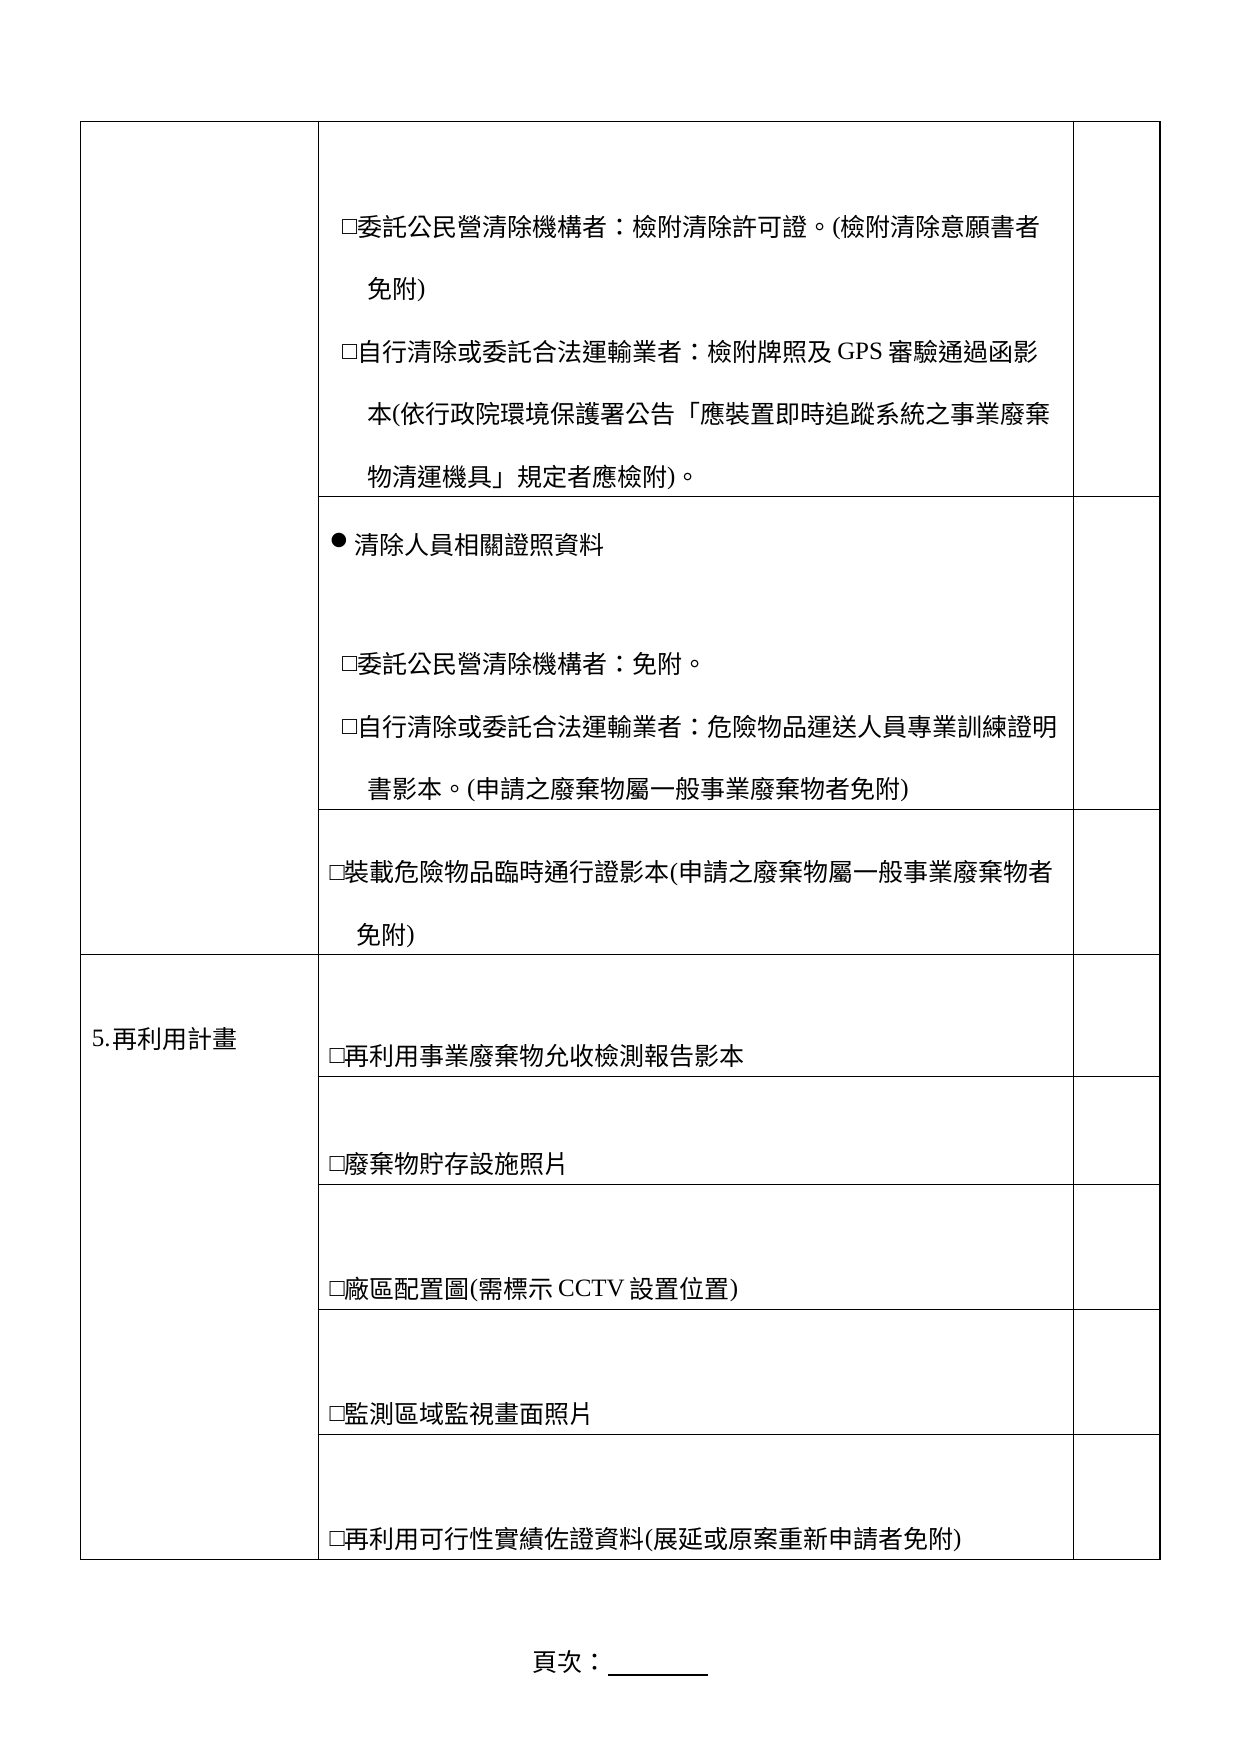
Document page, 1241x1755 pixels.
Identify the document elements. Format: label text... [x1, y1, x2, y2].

table_cell [81, 122, 318, 954]
table_cell □再利用可行性實績佐證資料(展延或原案重新申請者免附) [319, 1435, 1073, 1558]
table_cell □廢棄物貯存設施照片 [319, 1077, 1073, 1183]
table_cell 5. 再利用計畫 [81, 955, 318, 1558]
table_cell [1074, 1077, 1159, 1183]
table_cell □監測區域監視畫面照片 [319, 1310, 1073, 1433]
table_cell [1074, 1310, 1159, 1433]
table_cell [1074, 497, 1159, 808]
table_cell □委託公民營清除機構者：檢附清除許可證。(檢附清除意願書者免附) □自行清除或委託合法運輸業者：檢附牌照及GPS審驗通過函影本(依行政院環境保護署公告「應裝置即時追蹤系統之事業廢棄物清運機具」規定者應檢附)。 [319, 122, 1073, 496]
table_cell □廠區配置圖(需標示CCTV設置位置) [319, 1185, 1073, 1308]
table_cell □再利用事業廢棄物允收檢測報告影本 [319, 955, 1073, 1076]
table_cell [1074, 1185, 1159, 1308]
table_cell □裝載危險物品臨時通行證影本(申請之廢棄物屬一般事業廢棄物者免附) [319, 810, 1073, 954]
table_cell [1074, 810, 1159, 954]
table_cell 清除人員相關證照資料 □委託公民營清除機構者：免附。 □自行清除或委託合法運輸業者：危險物品運送人員專業訓練證明書影本。(申請之廢棄物屬一般事業廢棄物者免附) [319, 497, 1073, 808]
table_cell [1074, 122, 1159, 496]
table_cell [1074, 955, 1159, 1076]
table_cell [1074, 1435, 1159, 1558]
